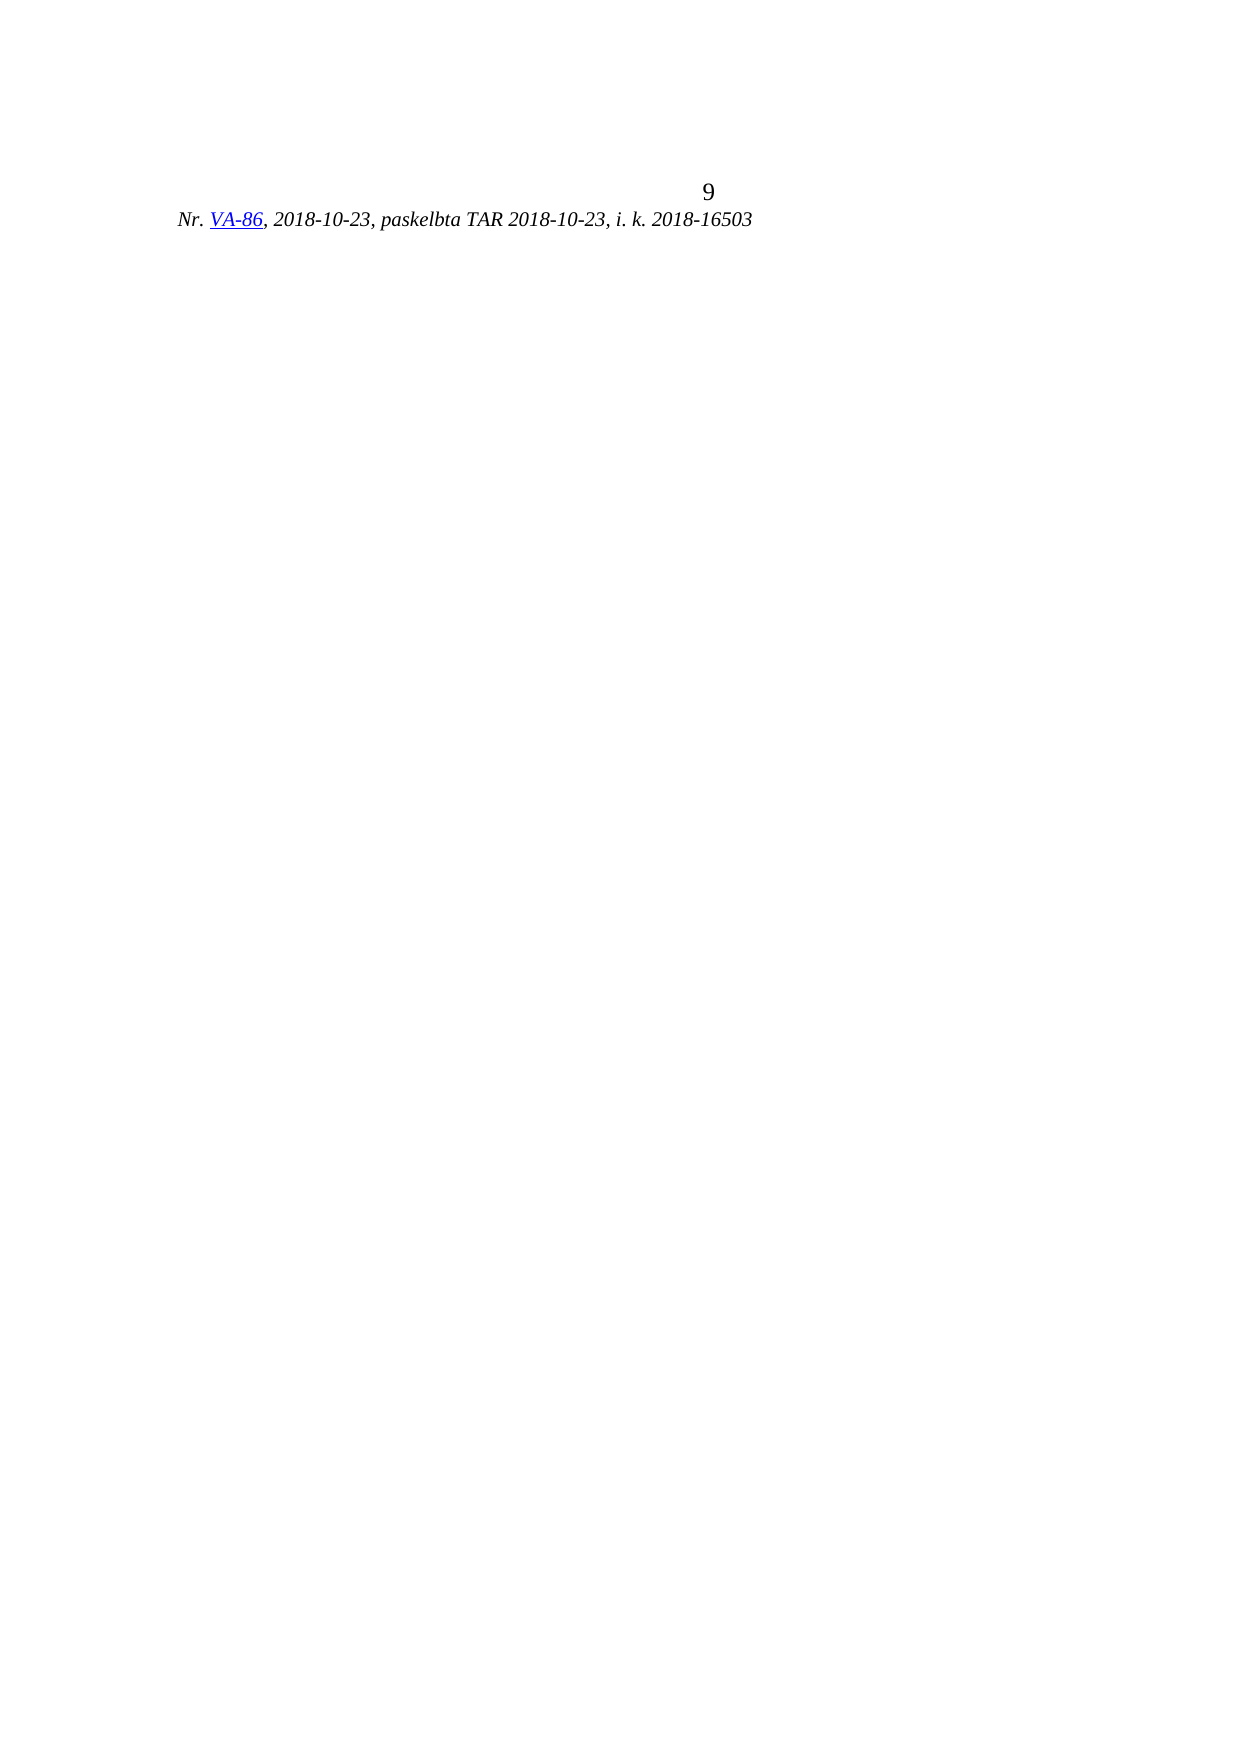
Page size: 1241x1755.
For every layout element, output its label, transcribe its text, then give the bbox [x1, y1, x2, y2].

text Nr. VA-86, 2018-10-23, paskelbta TAR 2018-10-23, i. k. 2018-16503 [177, 207, 1181, 231]
